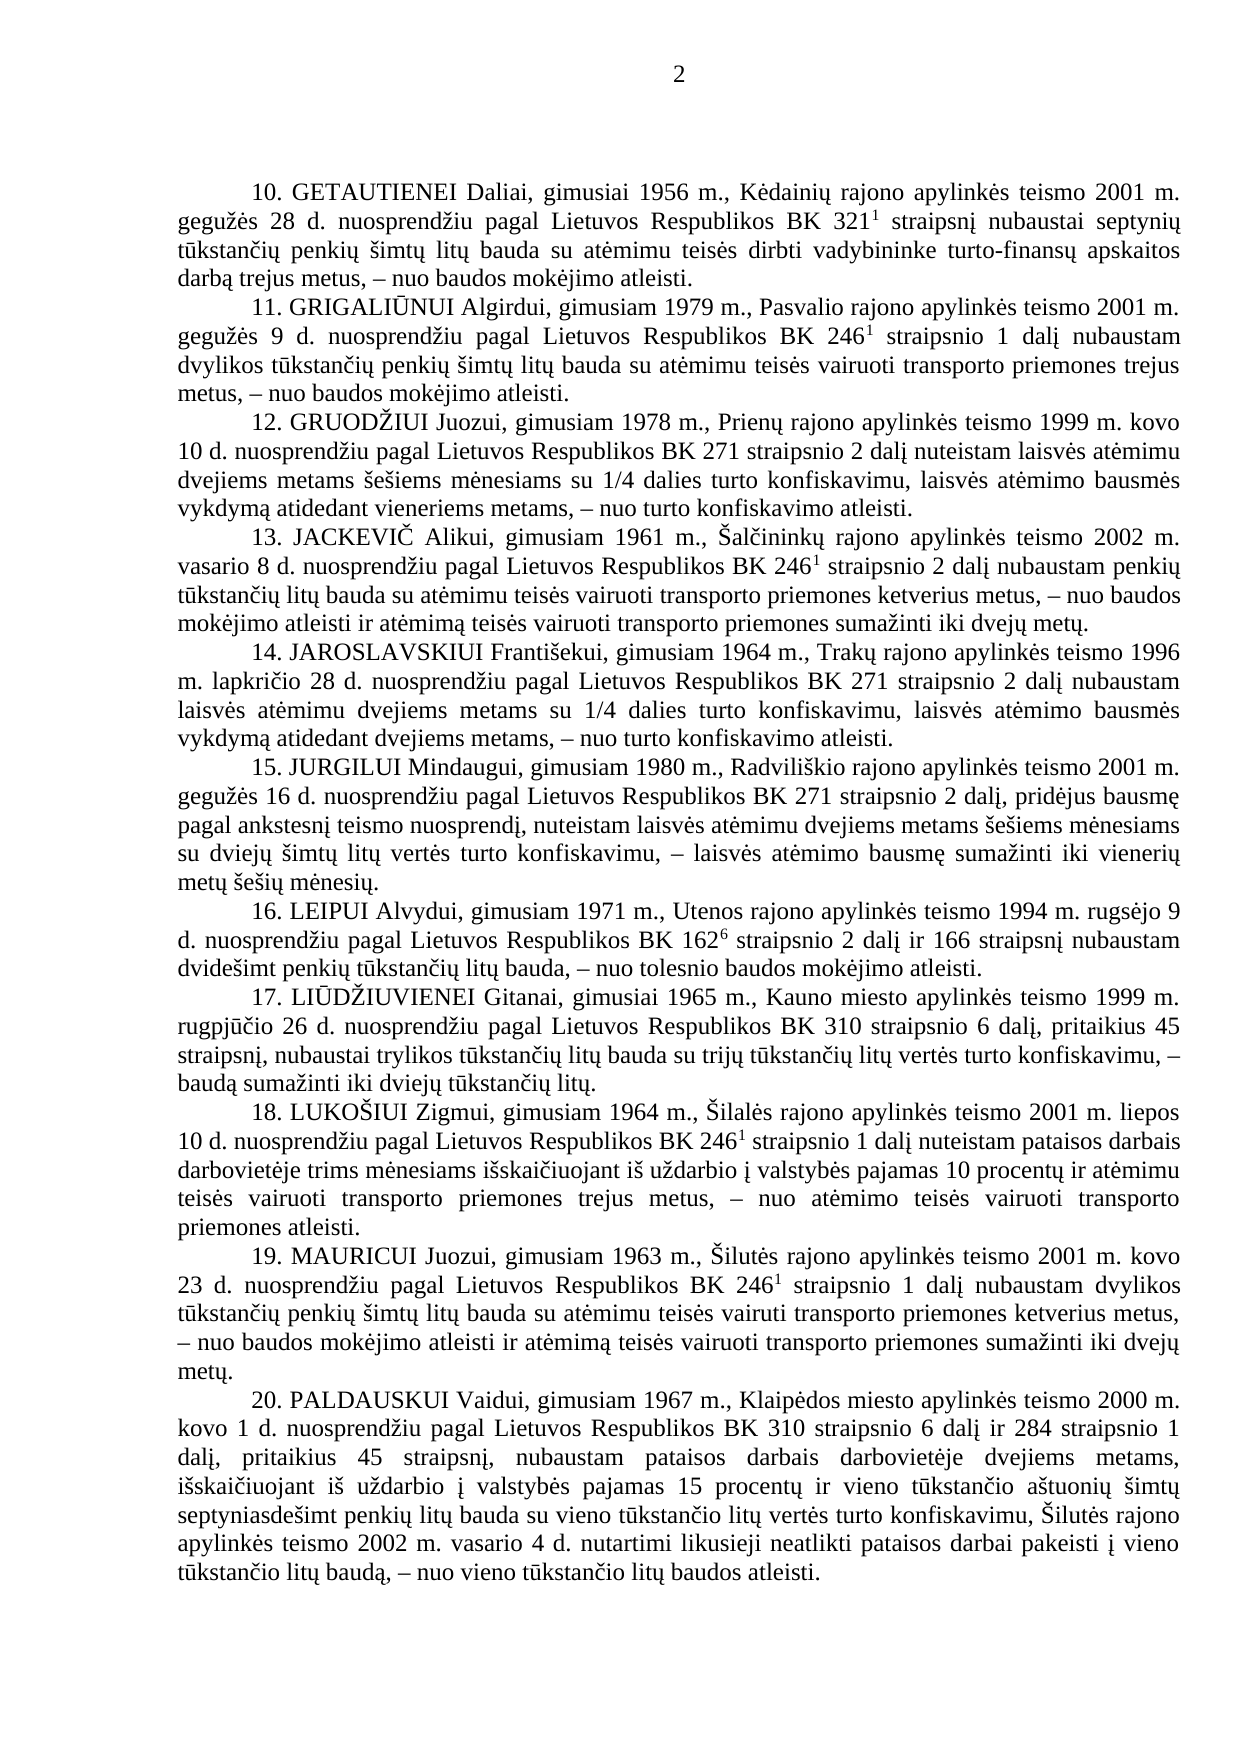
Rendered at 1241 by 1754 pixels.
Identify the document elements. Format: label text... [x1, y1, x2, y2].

text 16. LEIPUI Alvydui, gimusiam 1971 m., Utenos rajono apylinkės teismo 1994 m. rugsėjo 9 d. nuosprendžiu pagal Lietuvos Respublikos BK 1626 straipsnio 2 dalį ir 166 straipsnį nubaustam dvidešimt penkių tūkstančių litų bauda, – nuo tolesnio baudos mokėjimo atleisti. [177, 896, 1181, 982]
text 17. LIŪDŽIUVIENEI Gitanai, gimusiai 1965 m., Kauno miesto apylinkės teismo 1999 m. rugpjūčio 26 d. nuosprendžiu pagal Lietuvos Respublikos BK 310 straipsnio 6 dalį, pritaikius 45 straipsnį, nubaustai trylikos tūkstančių litų bauda su trijų tūkstančių litų vertės turto konfiskavimu, – baudą sumažinti iki dviejų tūkstančių litų. [177, 982, 1181, 1097]
text 18. LUKOŠIUI Zigmui, gimusiam 1964 m., Šilalės rajono apylinkės teismo 2001 m. liepos 10 d. nuosprendžiu pagal Lietuvos Respublikos BK 2461 straipsnio 1 dalį nuteistam pataisos darbais darbovietėje trims mėnesiams išskaičiuojant iš uždarbio į valstybės pajamas 10 procentų ir atėmimu teisės vairuoti transporto priemones trejus metus, – nuo atėmimo teisės vairuoti transporto priemones atleisti. [177, 1097, 1181, 1241]
text 11. GRIGALIŪNUI Algirdui, gimusiam 1979 m., Pasvalio rajono apylinkės teismo 2001 m. gegužės 9 d. nuosprendžiu pagal Lietuvos Respublikos BK 2461 straipsnio 1 dalį nubaustam dvylikos tūkstančių penkių šimtų litų bauda su atėmimu teisės vairuoti transporto priemones trejus metus, – nuo baudos mokėjimo atleisti. [177, 292, 1181, 407]
text 13. JACKEVIČ Alikui, gimusiam 1961 m., Šalčininkų rajono apylinkės teismo 2002 m. vasario 8 d. nuosprendžiu pagal Lietuvos Respublikos BK 2461 straipsnio 2 dalį nubaustam penkių tūkstančių litų bauda su atėmimu teisės vairuoti transporto priemones ketverius metus, – nuo baudos mokėjimo atleisti ir atėmimą teisės vairuoti transporto priemones sumažinti iki dvejų metų. [177, 522, 1181, 637]
text 20. PALDAUSKUI Vaidui, gimusiam 1967 m., Klaipėdos miesto apylinkės teismo 2000 m. kovo 1 d. nuosprendžiu pagal Lietuvos Respublikos BK 310 straipsnio 6 dalį ir 284 straipsnio 1 dalį, pritaikius 45 straipsnį, nubaustam pataisos darbais darbovietėje dvejiems metams, išskaičiuojant iš uždarbio į valstybės pajamas 15 procentų ir vieno tūkstančio aštuonių šimtų septyniasdešimt penkių litų bauda su vieno tūkstančio litų vertės turto konfiskavimu, Šilutės rajono apylinkės teismo 2002 m. vasario 4 d. nutartimi likusieji neatlikti pataisos darbai pakeisti į vieno tūkstančio litų baudą, – nuo vieno tūkstančio litų baudos atleisti. [177, 1385, 1181, 1586]
text 19. MAURICUI Juozui, gimusiam 1963 m., Šilutės rajono apylinkės teismo 2001 m. kovo 23 d. nuosprendžiu pagal Lietuvos Respublikos BK 2461 straipsnio 1 dalį nubaustam dvylikos tūkstančių penkių šimtų litų bauda su atėmimu teisės vairuti transporto priemones ketverius metus, – nuo baudos mokėjimo atleisti ir atėmimą teisės vairuoti transporto priemones sumažinti iki dvejų metų. [177, 1241, 1181, 1385]
text 14. JAROSLAVSKIUI Františekui, gimusiam 1964 m., Trakų rajono apylinkės teismo 1996 m. lapkričio 28 d. nuosprendžiu pagal Lietuvos Respublikos BK 271 straipsnio 2 dalį nubaustam laisvės atėmimu dvejiems metams su 1/4 dalies turto konfiskavimu, laisvės atėmimo bausmės vykdymą atidedant dvejiems metams, – nuo turto konfiskavimo atleisti. [177, 637, 1181, 752]
text 10. GETAUTIENEI Daliai, gimusiai 1956 m., Kėdainių rajono apylinkės teismo 2001 m. gegužės 28 d. nuosprendžiu pagal Lietuvos Respublikos BK 3211 straipsnį nubaustai septynių tūkstančių penkių šimtų litų bauda su atėmimu teisės dirbti vadybininke turto-finansų apskaitos darbą trejus metus, – nuo baudos mokėjimo atleisti. [177, 177, 1181, 292]
text 12. GRUODŽIUI Juozui, gimusiam 1978 m., Prienų rajono apylinkės teismo 1999 m. kovo 10 d. nuosprendžiu pagal Lietuvos Respublikos BK 271 straipsnio 2 dalį nuteistam laisvės atėmimu dvejiems metams šešiems mėnesiams su 1/4 dalies turto konfiskavimu, laisvės atėmimo bausmės vykdymą atidedant vieneriems metams, – nuo turto konfiskavimo atleisti. [177, 407, 1181, 522]
text 15. JURGILUI Mindaugui, gimusiam 1980 m., Radviliškio rajono apylinkės teismo 2001 m. gegužės 16 d. nuosprendžiu pagal Lietuvos Respublikos BK 271 straipsnio 2 dalį, pridėjus bausmę pagal ankstesnį teismo nuosprendį, nuteistam laisvės atėmimu dvejiems metams šešiems mėnesiams su dviejų šimtų litų vertės turto konfiskavimu, – laisvės atėmimo bausmę sumažinti iki vienerių metų šešių mėnesių. [177, 752, 1181, 896]
